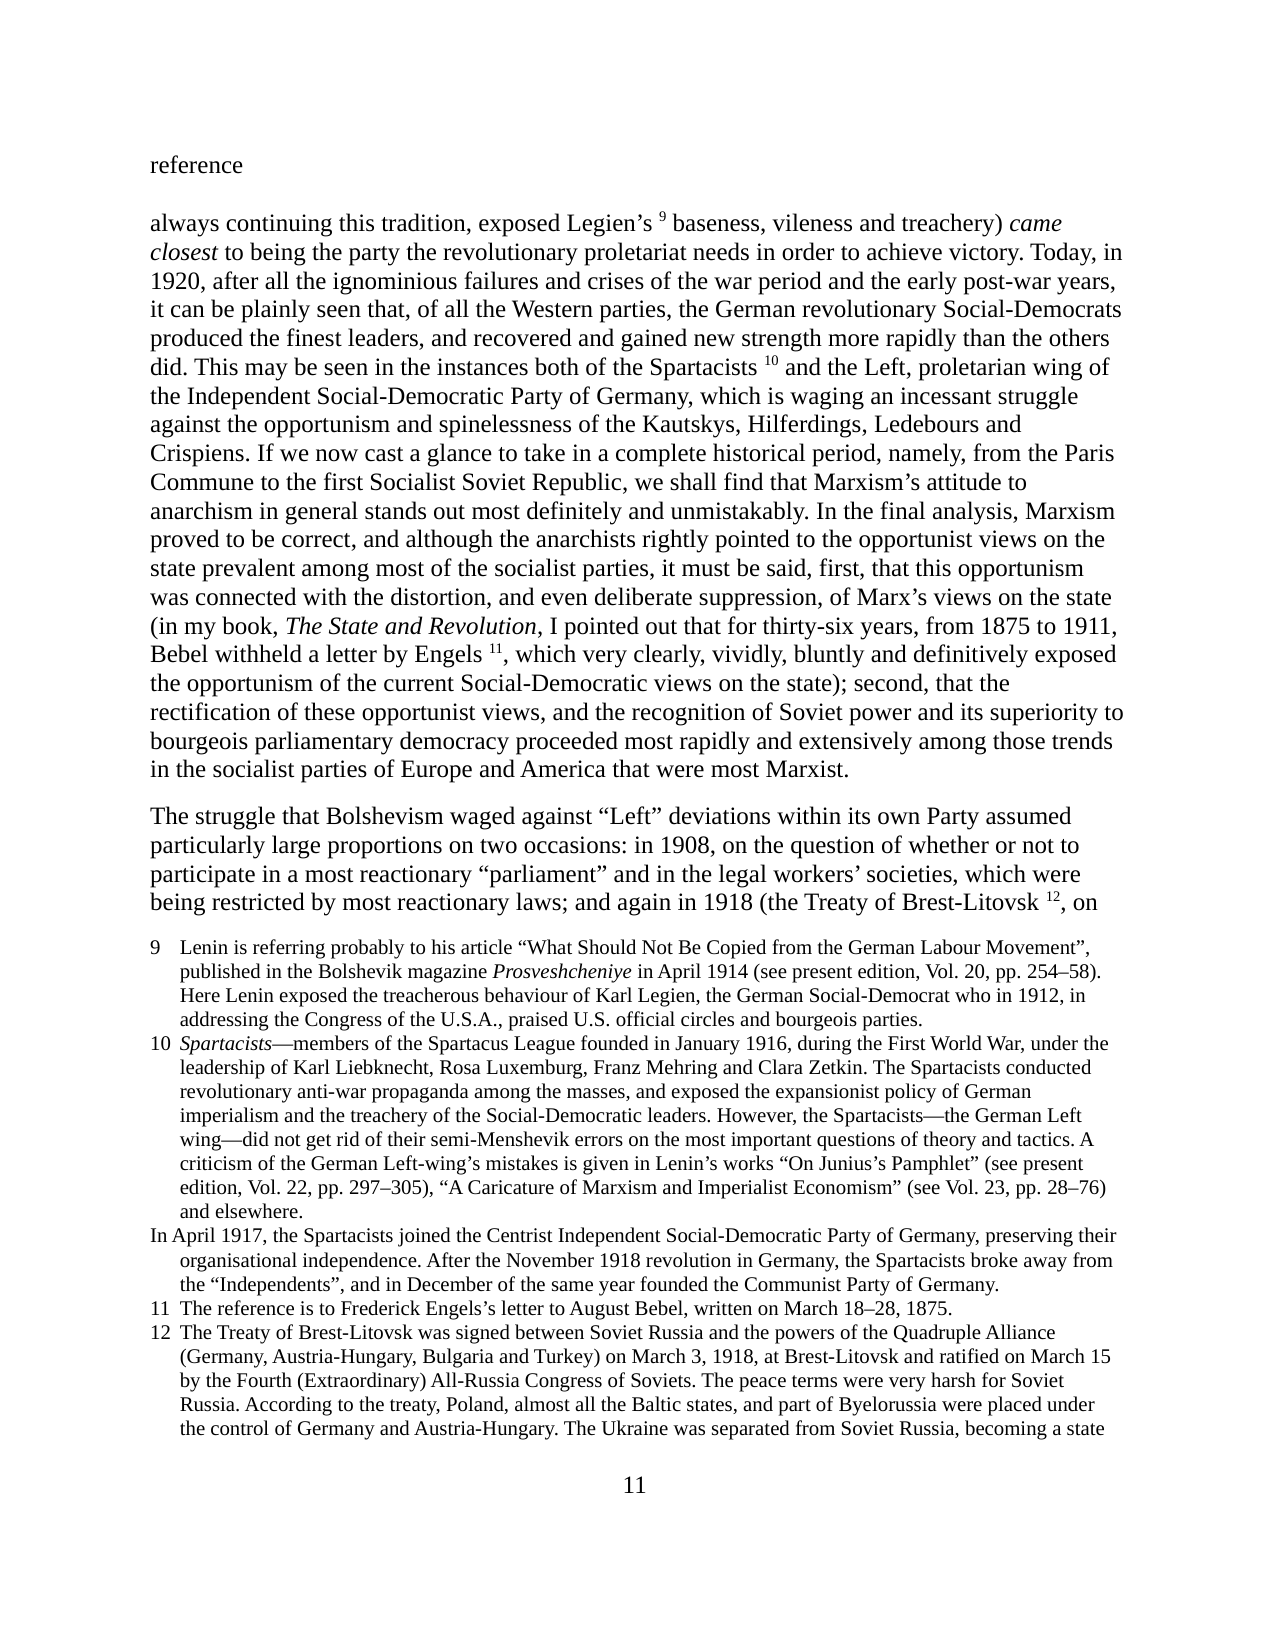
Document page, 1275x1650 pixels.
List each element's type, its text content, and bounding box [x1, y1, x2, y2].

text The struggle that Bolshevism waged against “Left” deviations within its own Party assumed particularly large proportions on two occasions: in 1908, on the question of whether or not to participate in a most reactionary “parliament” and in the legal workers’ societies, which were being restricted by most reactionary laws; and again in 1918 (the Treaty of Brest-Litovsk , on the question of whether one “compromise” or another was permissible. [150, 801, 1125, 916]
text The reference is to Frederick Engels’s letter to August Bebel, written on March 18–28, 1875. [150, 1296, 1125, 1320]
text Spartacists—members of the Spartacus League founded in January 1916, during the First World War, under the leadership of Karl Liebknecht, Rosa Luxemburg, Franz Mehring and Clara Zetkin. The Spartacists conducted revolutionary anti-war propaganda among the masses, and exposed the expansionist policy of German imperialism and the treachery of the Social-Democratic leaders. However, the Spartacists—the German Left wing—did not get rid of their semi-Menshevik errors on the most important questions of theory and tactics. A criticism of the German Left-wing’s mistakes is given in Lenin’s works “On Junius’s Pamphlet” (see present edition, Vol. 22, pp. 297–305), “A Caricature of Marxism and Imperialist Economism” (see Vol. 23, pp. 28–76) and elsewhere. [150, 1031, 1125, 1223]
text In April 1917, the Spartacists joined the Centrist Independent Social-Democratic Party of Germany, preserving their organisational independence. After the November 1918 revolution in Germany, the Spartacists broke away from the “Independents”, and in December of the same year founded the Communist Party of Germany. [150, 1223, 1125, 1296]
text always continuing this tradition, exposed Legien’s baseness, vileness and treachery) came closest to being the party the revolutionary proletariat needs in order to achieve victory. Today, in 1920, after all the ignominious failures and crises of the war period and the early post-war years, it can be plainly seen that, of all the Western parties, the German revolutionary Social-Democrats produced the finest leaders, and recovered and gained new strength more rapidly than the others did. This may be seen in the instances both of the Spartacists and the Left, proletarian wing of the Independent Social-Democratic Party of Germany, which is waging an incessant struggle against the opportunism and spinelessness of the Kautskys, Hilferdings, Ledebours and Crispiens. If we now cast a glance to take in a complete historical period, namely, from the Paris Commune to the first Socialist Soviet Republic, we shall find that Marxism’s attitude to anarchism in general stands out most definitely and unmistakably. In the final analysis, Marxism proved to be correct, and although the anarchists rightly pointed to the opportunist views on the state prevalent among most of the socialist parties, it must be said, first, that this opportunism was connected with the distortion, and even deliberate suppression, of Marx’s views on the state (in my book, The State and Revolution, I pointed out that for thirty-six years, from 1875 to 1911, Bebel withheld a letter by Engels , which very clearly, vividly, bluntly and definitively exposed the opportunism of the current Social-Democratic views on the state); second, that the rectification of these opportunist views, and the recognition of Soviet power and its superiority to bourgeois parliamentary democracy proceeded most rapidly and extensively among those trends in the socialist parties of Europe and America that were most Marxist. [150, 208, 1125, 783]
text The Treaty of Brest-Litovsk was signed between Soviet Russia and the powers of the Quadruple Alliance (Germany, Austria-Hungary, Bulgaria and Turkey) on March 3, 1918, at Brest-Litovsk and ratified on March 15 by the Fourth (Extraordinary) All-Russia Congress of Soviets. The peace terms were very harsh for Soviet Russia. According to the treaty, Poland, almost all the Baltic states, and part of Byelorussia were placed under the control of Germany and Austria-Hungary. The Ukraine was separated from Soviet Russia, becoming a state [150, 1320, 1125, 1440]
text Lenin is referring probably to his article “What Should Not Be Copied from the German Labour Movement”, published in the Bolshevik magazine Prosveshcheniye in April 1914 (see present edition, Vol. 20, pp. 254–58). Here Lenin exposed the treacherous behaviour of Karl Legien, the German Social-Democrat who in 1912, in addressing the Congress of the U.S.A., praised U.S. official circles and bourgeois parties. [150, 935, 1125, 1031]
